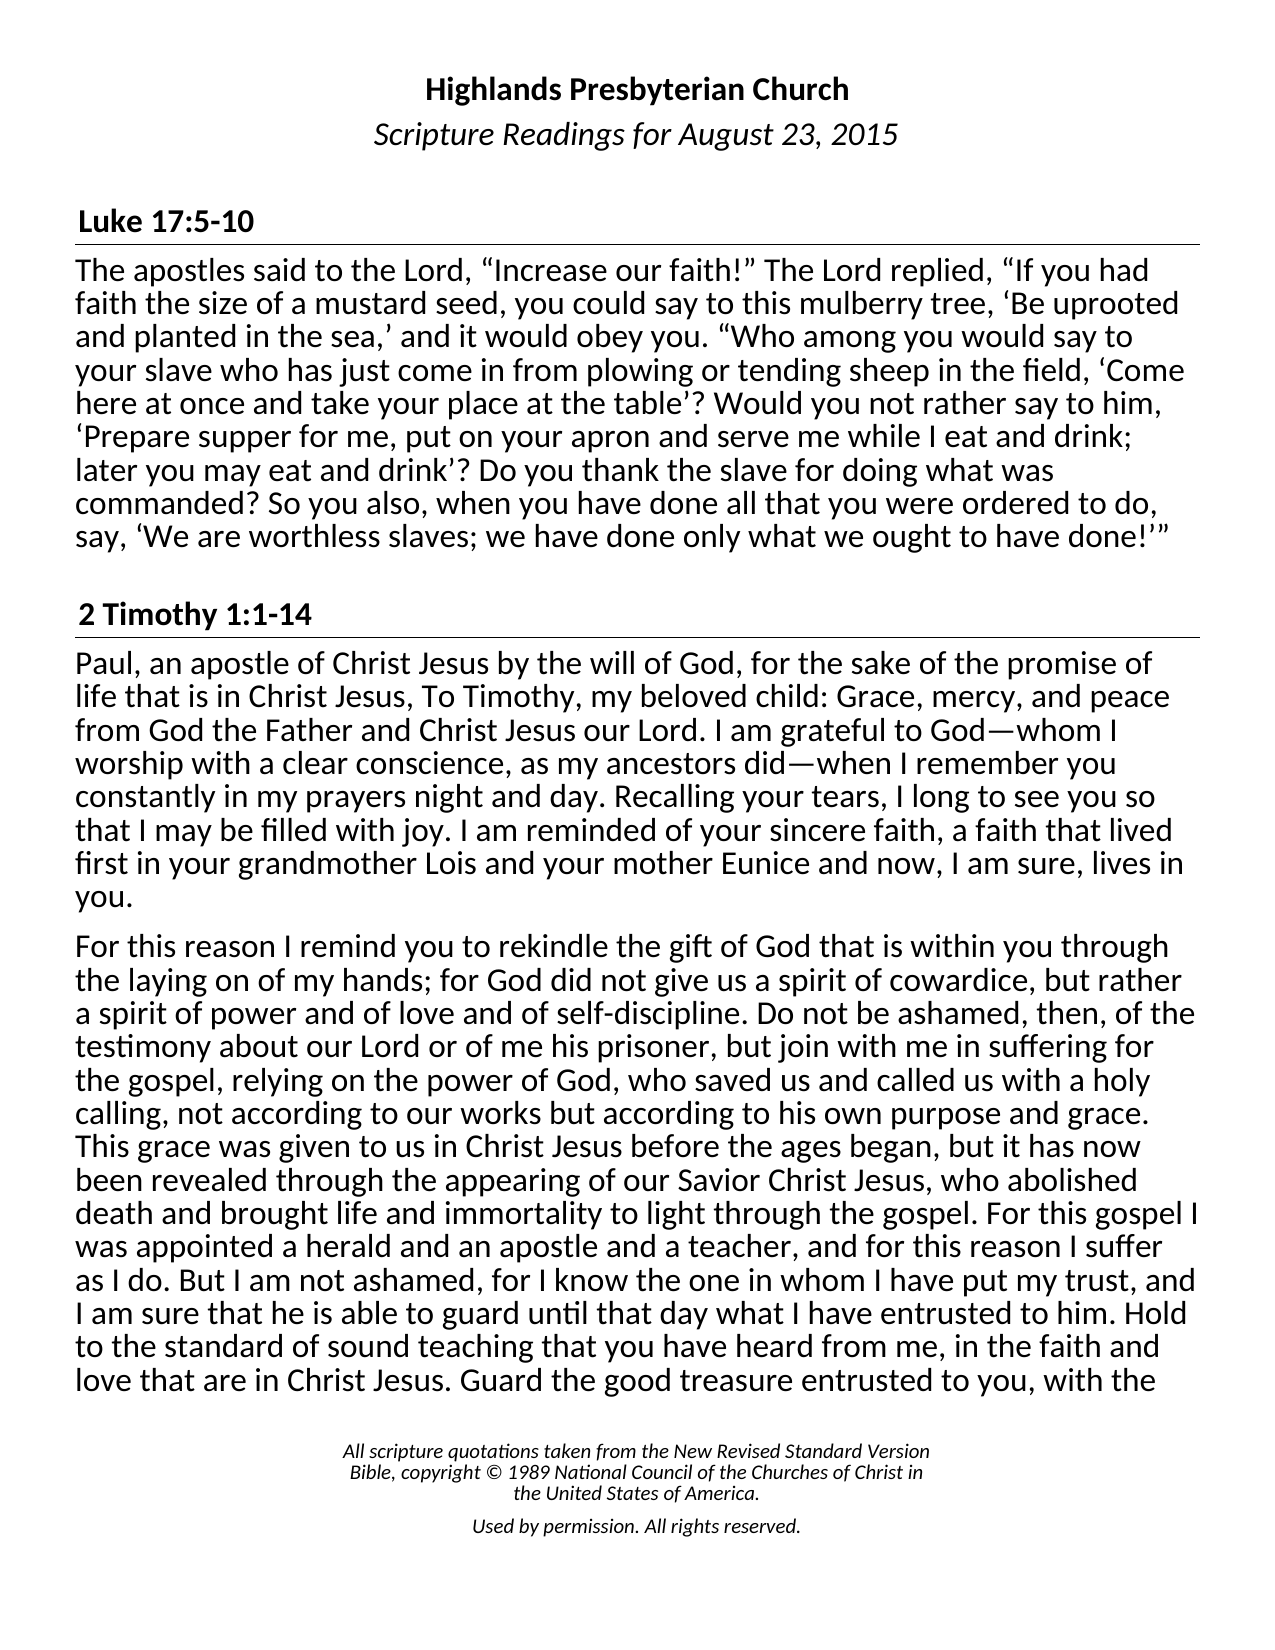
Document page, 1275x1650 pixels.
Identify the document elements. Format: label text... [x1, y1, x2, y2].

subtitle Scripture Readings for August 23, 2015 [75, 120, 1200, 154]
subtitle 2 Timothy 1:1-14 [75, 598, 1200, 637]
text Paul, an apostle of Christ Jesus by the will of God, for the sake of the promise of life that is in Christ Jesus, To Timothy, my beloved child: Grace, mercy, and peace from God the Father and Christ Jesus our Lord. I am grateful to God—whom I worship with a clear conscience, as my ancestors did—when I remember you constantly in my prayers night and day. Recalling your tears, I long to see you so that I may be filled with joy. I am reminded of your sincere faith, a faith that lived first in your grandmother Lois and your mother Eunice and now, I am sure, lives in you. [75, 649, 1200, 916]
text The apostles said to the Lord, “Increase our faith!” The Lord replied, “If you had faith the size of a mustard seed, you could say to this mulberry tree, ‘Be uprooted and planted in the sea,’ and it would obey you. “Who among you would say to your slave who has just come in from plowing or tending sheep in the field, ‘Come here at once and take your place at the table’? Would you not rather say to him, ‘Prepare supper for me, put on your apron and serve me while I eat and drink; later you may eat and drink’? Do you thank the slave for doing what was commanded? So you also, when you have done all that you were ordered to do, say, ‘We are worthless slaves; we have done only what we ought to have done!’” [75, 256, 1200, 556]
text Used by permission. All rights reserved. [337, 1518, 937, 1539]
text For this reason I remind you to rekindle the gift of God that is within you through the laying on of my hands; for God did not give us a spirit of cowardice, but rather a spirit of power and of love and of self-discipline. Do not be ashamed, then, of the testimony about our Lord or of me his prisoner, but join with me in suffering for the gospel, relying on the power of God, who saved us and called us with a holy calling, not according to our works but according to his own purpose and grace. This grace was given to us in Christ Jesus before the ages began, but it has now been revealed through the appearing of our Savior Christ Jesus, who abolished death and brought life and immortality to light through the gospel. For this gospel I was appointed a herald and an apostle and a teacher, and for this reason I suffer as I do. But I am not ashamed, for I know the one in whom I have put my trust, and I am sure that he is able to guard until that day what I have entrusted to him. Hold to the standard of sound teaching that you have heard from me, in the faith and love that are in Christ Jesus. Guard the good treasure entrusted to you, with the [75, 933, 1200, 1399]
text All scripture quotations taken from the New Revised Standard Version Bible, copyright © 1989 National Council of the Churches of Christ in the United States of America. [337, 1443, 937, 1506]
subtitle Luke 17:5-10 [75, 204, 1200, 244]
title Highlands Presbyterian Church [75, 75, 1200, 108]
